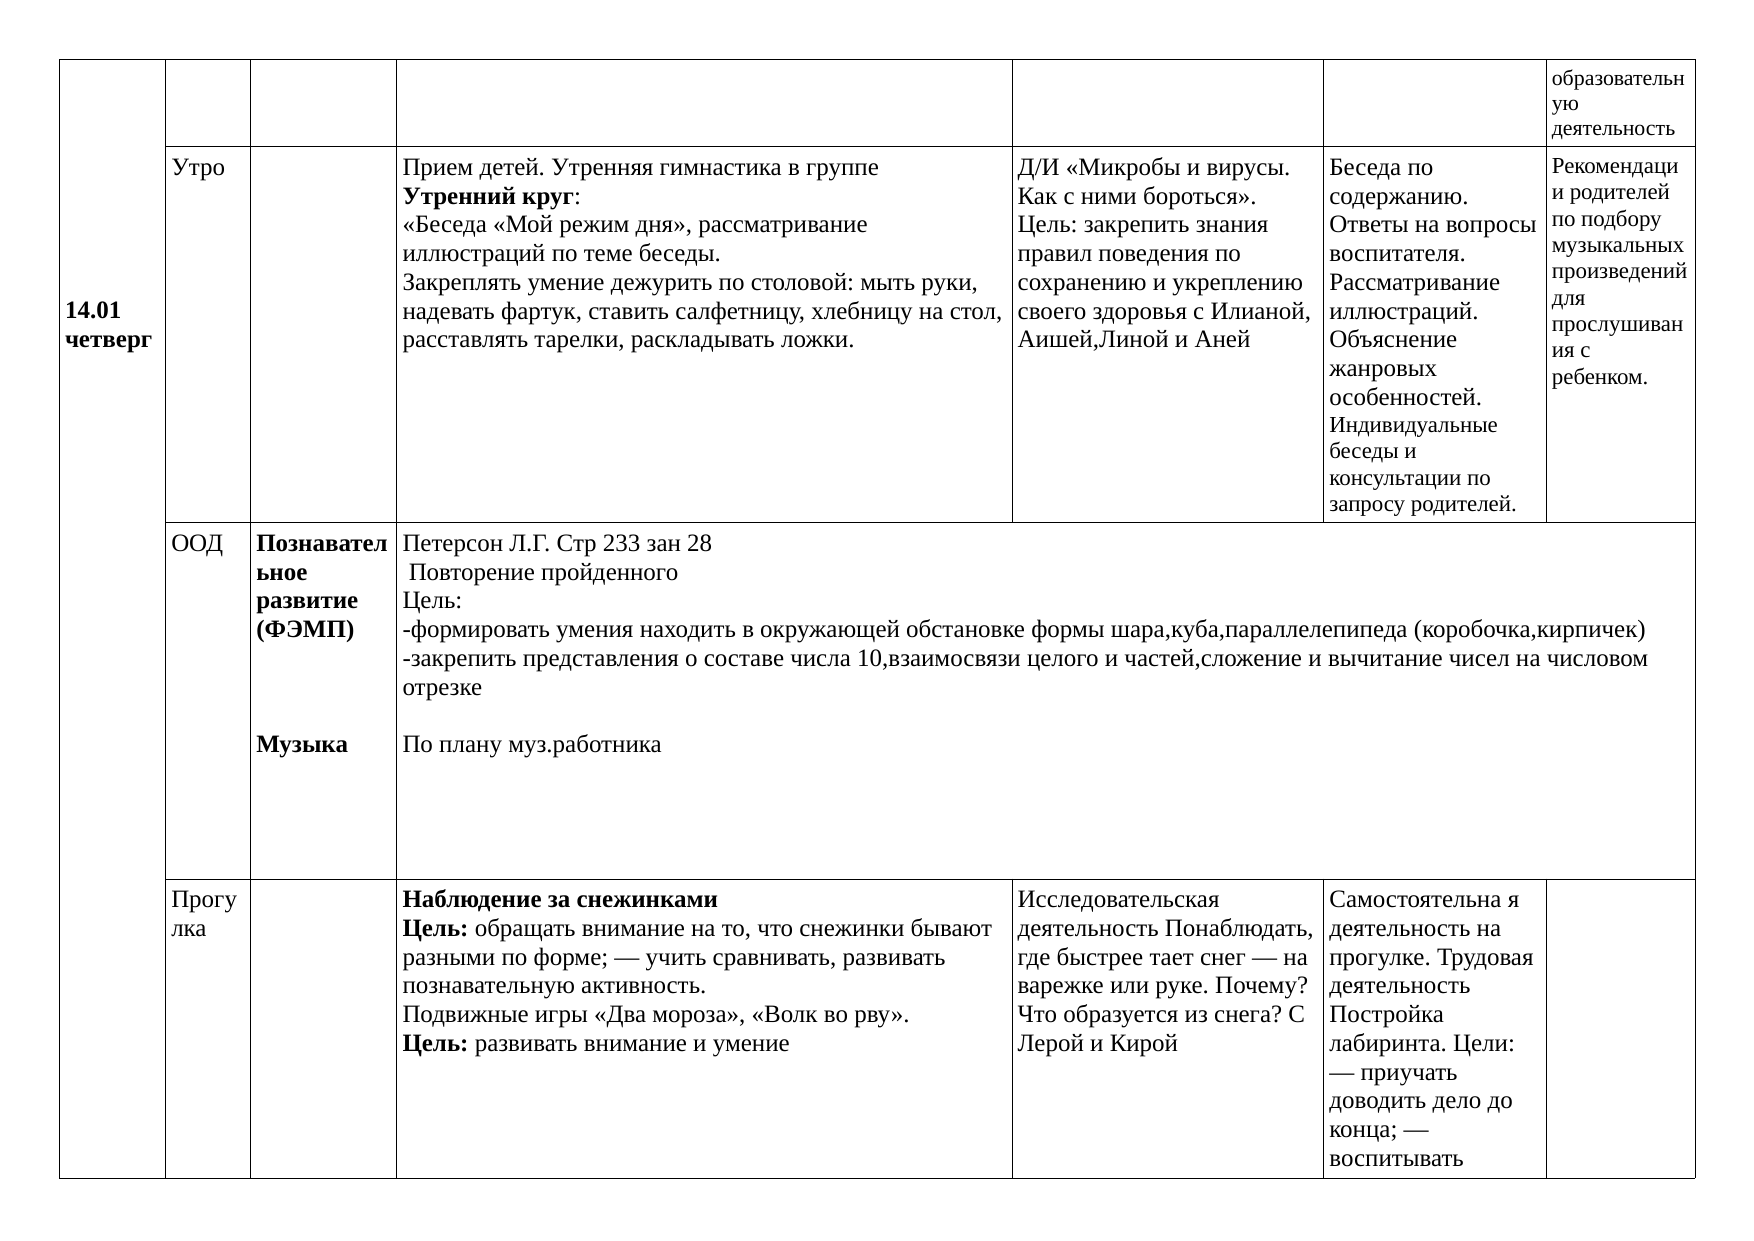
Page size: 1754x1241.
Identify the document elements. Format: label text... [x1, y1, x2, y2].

table_cell [251, 147, 396, 522]
table_cell Исследовательская деятельность Понаблюдать, где быстрее тает снег — на варежке или руке. Почему? Что образуется из снега? С Лерой и Кирой [1013, 880, 1323, 1178]
table_cell Познавательное развитие (ФЭМП) Музыка [251, 523, 396, 878]
table_cell Прогулка [166, 880, 250, 1178]
table_header образовательную деятельность [1547, 60, 1695, 146]
table_cell Наблюдение за снежинками Цель: обращать внимание на то, что снежинки бывают разными по форме; — учить сравнивать, развивать познавательную активность. Подвижные игры «Два мороза», «Волк во рву». Цель: развивать внимание и умение [397, 880, 1012, 1178]
table_cell Самостоятельна я деятельность на прогулке. Трудовая деятельность Постройка лабиринта. Цели: — приучать доводить дело до конца; —воспитывать [1324, 880, 1546, 1178]
table_cell Беседа по содержанию. Ответы на вопросы воспитателя. Рассматривание иллюстраций. Объяснение жанровых особенностей. Индивидуальные беседы и консультации по запросу родителей. [1324, 147, 1546, 522]
table_header [1324, 60, 1546, 146]
table_cell Утро [166, 147, 250, 522]
table_cell Д/И «Микробы и вирусы. Как с ними бороться». Цель: закрепить знания правил поведения по сохранению и укреплению своего здоровья с Илианой, Аишей,Линой и Аней [1013, 147, 1323, 522]
table_header [166, 60, 250, 146]
table_cell Петерсон Л.Г. Стр 233 зан 28 Повторение пройденного Цель: -формировать умения находить в окружающей обстановке формы шара,куба,параллелепипеда (коробочка,кирпичек) -закрепить представления о составе числа 10,взаимосвязи целого и частей,сложение и вычитание чисел на числовом отрезке По плану муз.работника [397, 523, 1695, 878]
table_cell [1547, 880, 1695, 1178]
table_cell [397, 60, 1012, 146]
table_cell [251, 880, 396, 1178]
table_cell Прием детей. Утренняя гимнастика в группе Утренний круг: «Беседа «Мой режим дня», рассматривание иллюстраций по теме беседы. Закреплять умение дежурить по столовой: мыть руки, надевать фартук, ставить салфетницу, хлебницу на стол, расставлять тарелки, раскладывать ложки. [397, 147, 1012, 522]
table_cell Рекомендации родителей по подбору музыкальных произведений для прослушивания с ребенком. [1547, 147, 1695, 522]
table_cell ООД [166, 523, 250, 878]
table_header [251, 60, 396, 146]
table_cell [1013, 60, 1323, 146]
table_header 14.01 четверг [60, 60, 165, 1178]
